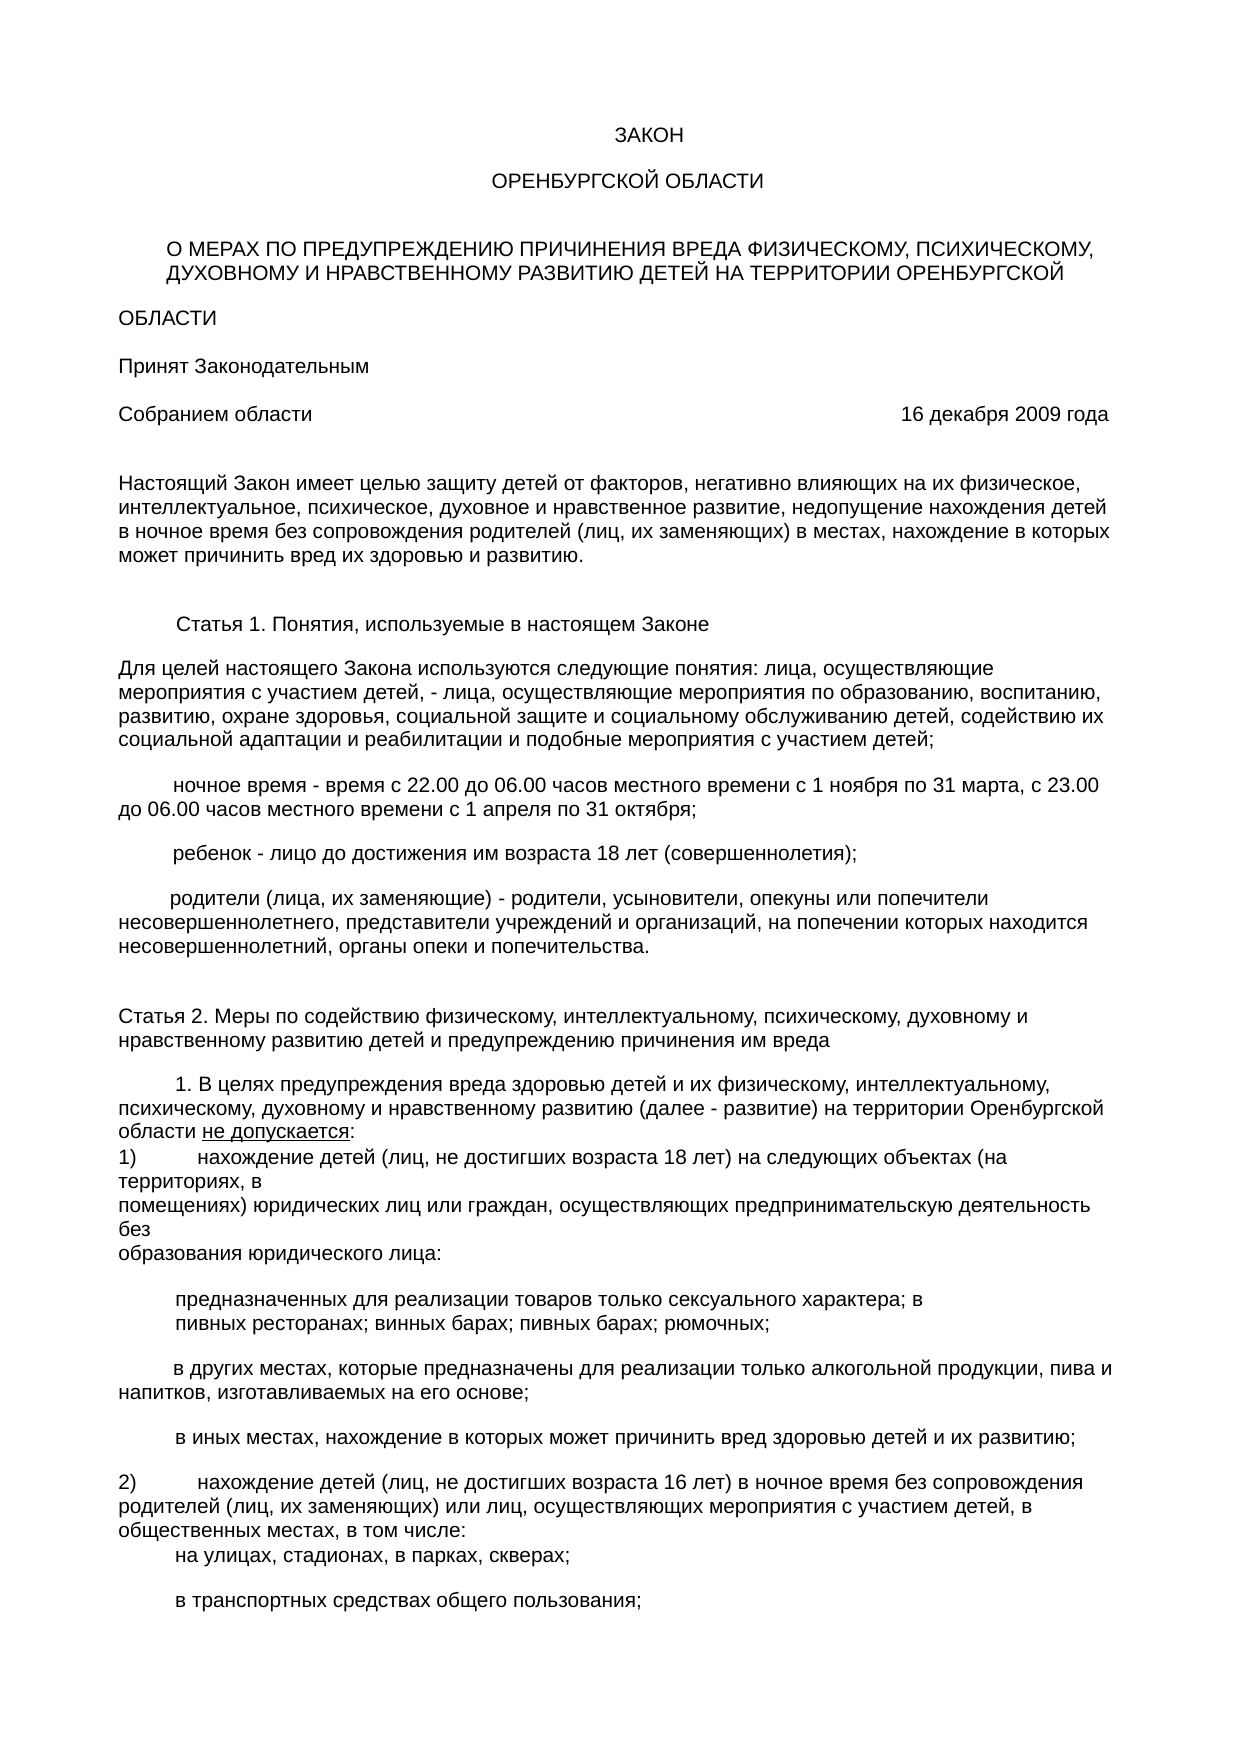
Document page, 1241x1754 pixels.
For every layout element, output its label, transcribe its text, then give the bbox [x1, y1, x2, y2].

text Настоящий Закон имеет целью защиту детей от факторов, негативно влияющих на их физическое, интеллектуальное, психическое, духовное и нравственное развитие, недопущение нахождения детей в ночное время без сопровождения родителей (лиц, их заменяющих) в местах, нахождение в которых может причинить вред их здоровью и развитию. [118, 471, 1122, 566]
text ребенок - лицо до достижения им возраста 18 лет (совершеннолетия); [173, 842, 1122, 866]
text Собранием области 16 декабря 2009 года [118, 402, 1122, 426]
text в иных местах, нахождение в которых может причинить вред здоровью детей и их развитию; [175, 1425, 1122, 1449]
text в других местах, которые предназначены для реализации только алкогольной продукции, пива и напитков, изготавливаемых на его основе; [118, 1356, 1122, 1403]
text родители (лица, их заменяющие) - родители, усыновители, опекуны или попечители несовершеннолетнего, представители учреждений и организаций, на попечении которых находится несовершеннолетний, органы опеки и попечительства. [118, 887, 1122, 958]
text 2) нахождение детей (лиц, не достигших возраста 16 лет) в ночное время без сопровождения родителей (лиц, их заменяющих) или лиц, осуществляющих мероприятия с участием детей, в общественных местах, в том числе: [118, 1470, 1122, 1542]
text на улицах, стадионах, в парках, скверах; [175, 1542, 1122, 1566]
text ночное время - время с 22.00 до 06.00 часов местного времени с 1 ноября по 31 марта, с 23.00 до 06.00 часов местного времени с 1 апреля по 31 октября; [118, 773, 1122, 821]
text ОРЕНБУРГСКОЙ ОБЛАСТИ [491, 169, 1122, 193]
text предназначенных для реализации товаров только сексуального характера; в пивных ресторанах; винных барах; пивных барах; рюмочных; [175, 1286, 927, 1334]
text 1. В целях предупреждения вреда здоровью детей и их физическому, интеллектуальному, психическому, духовному и нравственному развитию (далее - развитие) на территории Оренбургской области не допускается: [118, 1072, 1122, 1144]
text О МЕРАХ ПО ПРЕДУПРЕЖДЕНИЮ ПРИЧИНЕНИЯ ВРЕДА ФИЗИЧЕСКОМУ, ПСИХИЧЕСКОМУ, ДУХОВНОМУ И НРАВСТВЕННОМУ РАЗВИТИЮ ДЕТЕЙ НА ТЕРРИТОРИИ ОРЕНБУРГСКОЙ [166, 237, 1122, 285]
text Статья 2. Меры по содействию физическому, интеллектуальному, психическому, духовному и нравственному развитию детей и предупреждению причинения им вреда [118, 1004, 1122, 1052]
text Принят Законодательным [118, 354, 1122, 378]
text Для целей настоящего Закона используются следующие понятия: лица, осуществляющие мероприятия с участием детей, - лица, осуществляющие мероприятия по образованию, воспитанию, развитию, охране здоровья, социальной защите и социальному обслуживанию детей, содействию их социальной адаптации и реабилитации и подобные мероприятия с участием детей; [118, 657, 1122, 752]
text в транспортных средствах общего пользования; [175, 1587, 1122, 1611]
text ОБЛАСТИ [118, 306, 1122, 330]
text Статья 1. Понятия, используемые в настоящем Законе [176, 612, 1122, 636]
text 1) нахождение детей (лиц, не достигших возраста 18 лет) на следующих объектах (на территориях, в помещениях) юридических лиц или граждан, осуществляющих предпринимательскую деятельность без образования юридического лица: [118, 1145, 1122, 1264]
text ЗАКОН [176, 123, 1122, 147]
